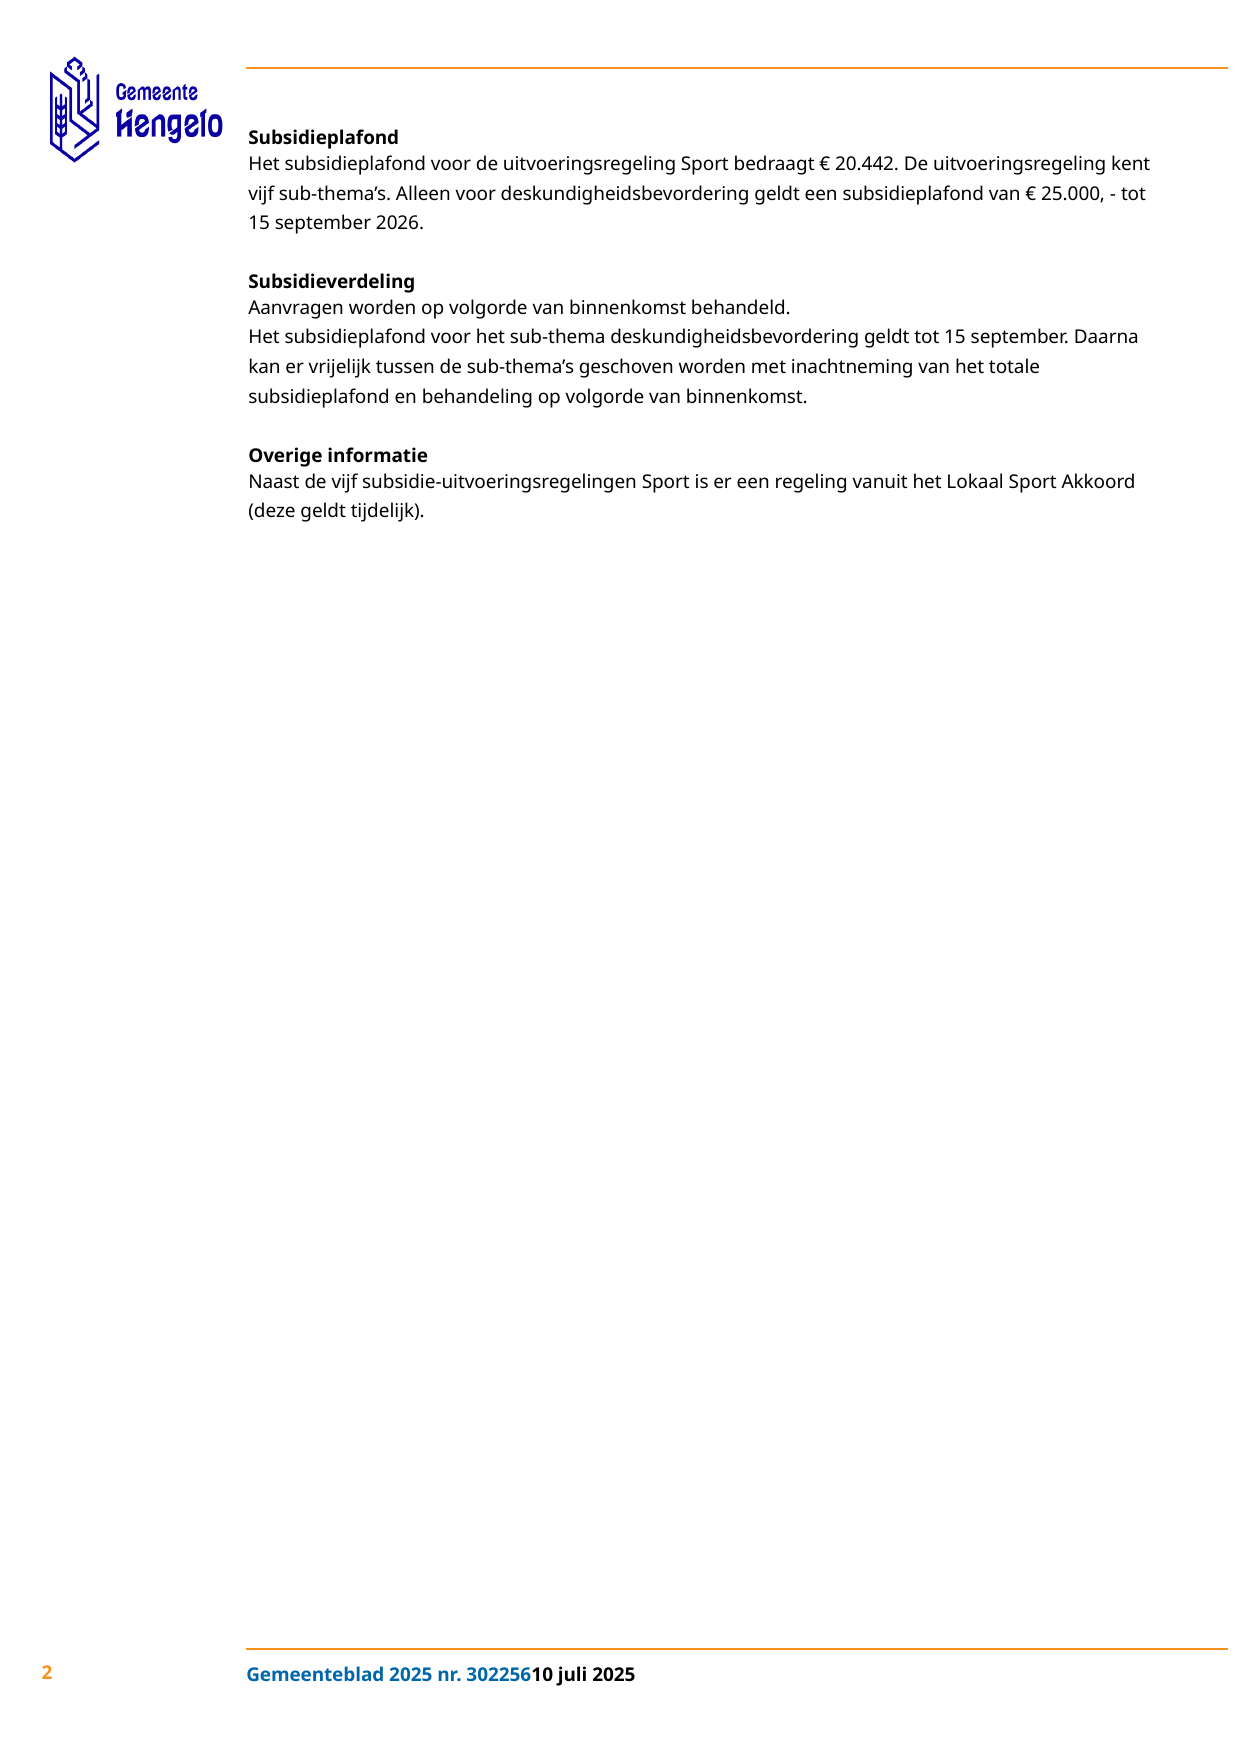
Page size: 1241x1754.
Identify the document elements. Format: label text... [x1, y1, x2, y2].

text Naast de vijf subsidie-uitvoeringsregelingen Sport is er een regeling vanuit het Lokaal Sport Akkoord (deze geldt tijdelijk). [248, 468, 1152, 523]
picture [41, 47, 231, 172]
text Het subsidieplafond voor het sub-thema deskundigheidsbevordering geldt tot 15 september. Daarna kan er vrijelijk tussen de sub-thema’s geschoven worden met inachtneming van het totale subsidieplafond en behandeling op volgorde van binnenkomst. [248, 324, 1152, 409]
text Het subsidieplafond voor de uitvoeringsregeling Sport bedraagt € 20.442. De uitvoeringsregeling kent vijf sub-thema’s. Alleen voor deskundigheidsbevordering geldt een subsidieplafond van € 25.000, - tot 15 september 2026. [248, 150, 1152, 235]
text Subsidieverdeling [248, 268, 1152, 294]
text Aanvragen worden op volgorde van binnenkomst behandeld. [248, 294, 1152, 320]
text Overige informatie [248, 442, 1152, 468]
text Subsidieplafond [248, 124, 1152, 150]
